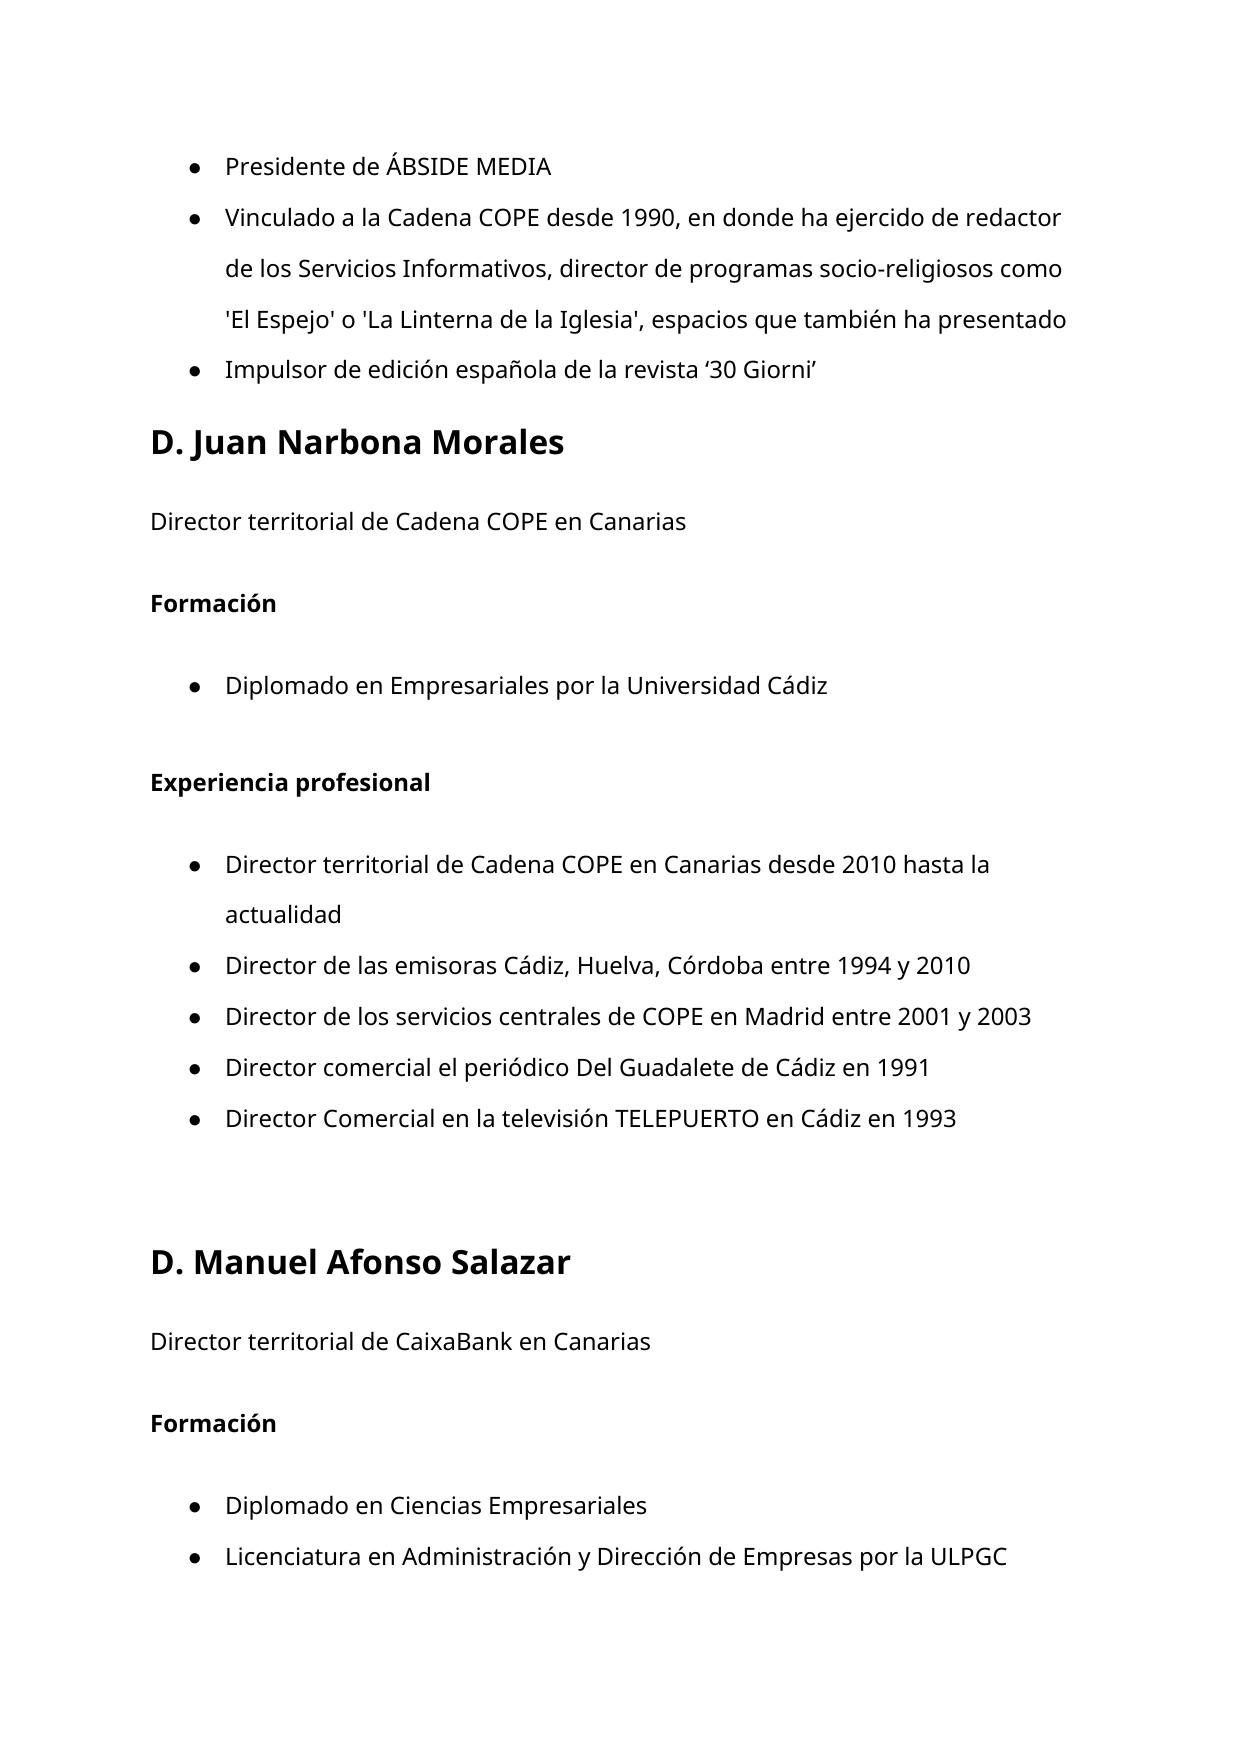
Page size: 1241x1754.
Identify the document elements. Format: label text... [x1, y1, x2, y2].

text Director territorial de Cadena COPE en Canarias [150, 504, 1090, 537]
list Diplomado en Empresariales por la Universidad Cádiz [187, 669, 1090, 716]
list Director territorial de Cadena COPE en Canarias desde 2010 hasta la actualidad [187, 847, 1090, 931]
list Director Comercial en la televisión TELEPUERTO en Cádiz en 1993 [187, 1102, 1090, 1149]
text Experiencia profesional [150, 765, 1090, 798]
list Director comercial el periódico Del Guadalete de Cádiz en 1991 [187, 1051, 1090, 1083]
list Impulsor de edición española de la revista ‘30 Giorni’ [187, 353, 1090, 401]
list Director de los servicios centrales de COPE en Madrid entre 2001 y 2003 [187, 1000, 1090, 1032]
list Director de las emisoras Cádiz, Huelva, Córdoba entre 1994 y 2010 [187, 949, 1090, 982]
list Presidente de ÁBSIDE MEDIA [187, 150, 1090, 183]
text Formación [150, 587, 1090, 619]
list Vinculado a la Cadena COPE desde 1990, en donde ha ejercido de redactor de los Servicios Informativos, director de programas socio-religiosos como 'El Espejo' o 'La Linterna de la Iglesia', espacios que también ha presentado [187, 201, 1090, 335]
subtitle D. Manuel Afonso Salazar [150, 1239, 1090, 1284]
text Director territorial de CaixaBank en Canarias [150, 1324, 1090, 1357]
text Formación [150, 1407, 1090, 1439]
list Diplomado en Ciencias Empresariales [187, 1489, 1090, 1521]
subtitle D. Juan Narbona Morales [150, 419, 1090, 464]
list Licenciatura en Administración y Dirección de Empresas por la ULPGC [187, 1539, 1090, 1587]
